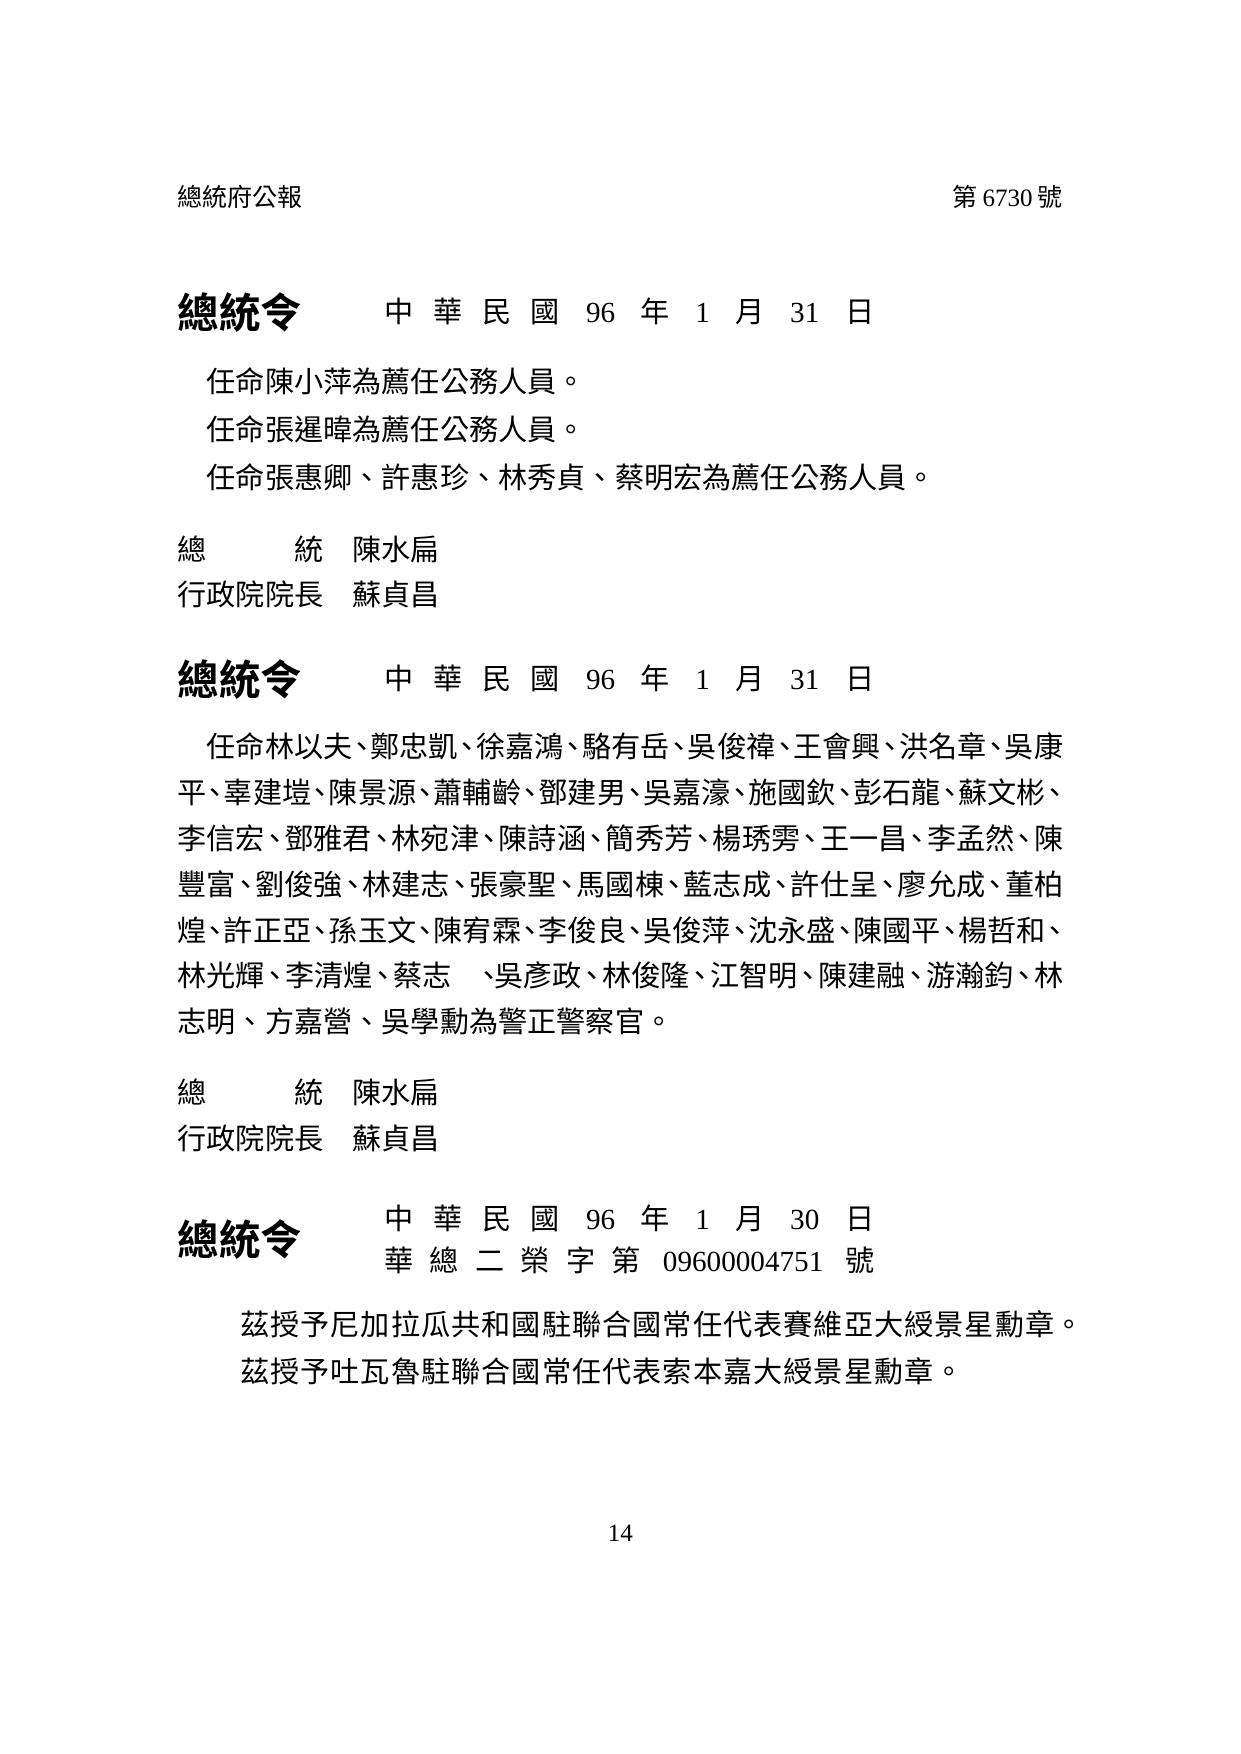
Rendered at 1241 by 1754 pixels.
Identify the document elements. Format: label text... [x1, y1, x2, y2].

text 總 統 陳水扁 [177, 1067, 1063, 1113]
text 任命陳小萍為薦任公務人員。 [177, 354, 1063, 402]
table_header 總統令 [174, 633, 381, 721]
text 總 統 陳水扁 [177, 523, 1063, 569]
text 茲授予尼加拉瓜共和國駐聯合國常任代表賽維亞大綬景星勳章。 [177, 1297, 1063, 1344]
table_header 中華民國96年1月31日 [381, 266, 877, 354]
text 行政院院長 蘇貞昌 [177, 569, 1063, 615]
text 茲授予吐瓦魯駐聯合國常任代表索本嘉大綬景星勳章。 [177, 1344, 1063, 1392]
text 行政院院長 蘇貞昌 [177, 1113, 1063, 1158]
text 任命林以夫、鄭忠凱、徐嘉鴻、駱有岳、吳俊禕、王會興、洪名章、吳康平、辜建塏、陳景源、蕭輔齡、鄧建男、吳嘉濠、施國欽、彭石龍、蘇文彬、李信宏、鄧雅君、林宛津、陳詩涵、簡秀芳、楊琇雱、王一昌、李孟然、陳豐富、劉俊強、林建志、張豪聖、馬國棟、藍志成、許仕呈、廖允成、董柏煌、許正亞、孫玉文、陳宥霖、李俊良、吳俊萍、沈永盛、陳國平、楊哲和、林光輝、李清煌、蔡志、吳彥政、林俊隆、江智明、陳建融、游瀚鈞、林志明、方嘉營、吳學勳為警正警察官。 [177, 721, 1063, 1042]
table_header 總統令 [174, 266, 381, 354]
table_header 中華民國96年1月31日 [381, 633, 877, 721]
table_header 中華民國96年1月30日 華總二榮字第09600004751號 [381, 1179, 877, 1297]
text 任命張惠卿、許惠珍、林秀貞、蔡明宏為薦任公務人員。 [177, 450, 1063, 498]
table_header 總統令 [174, 1179, 381, 1297]
text 任命張暹暐為薦任公務人員。 [177, 402, 1063, 450]
